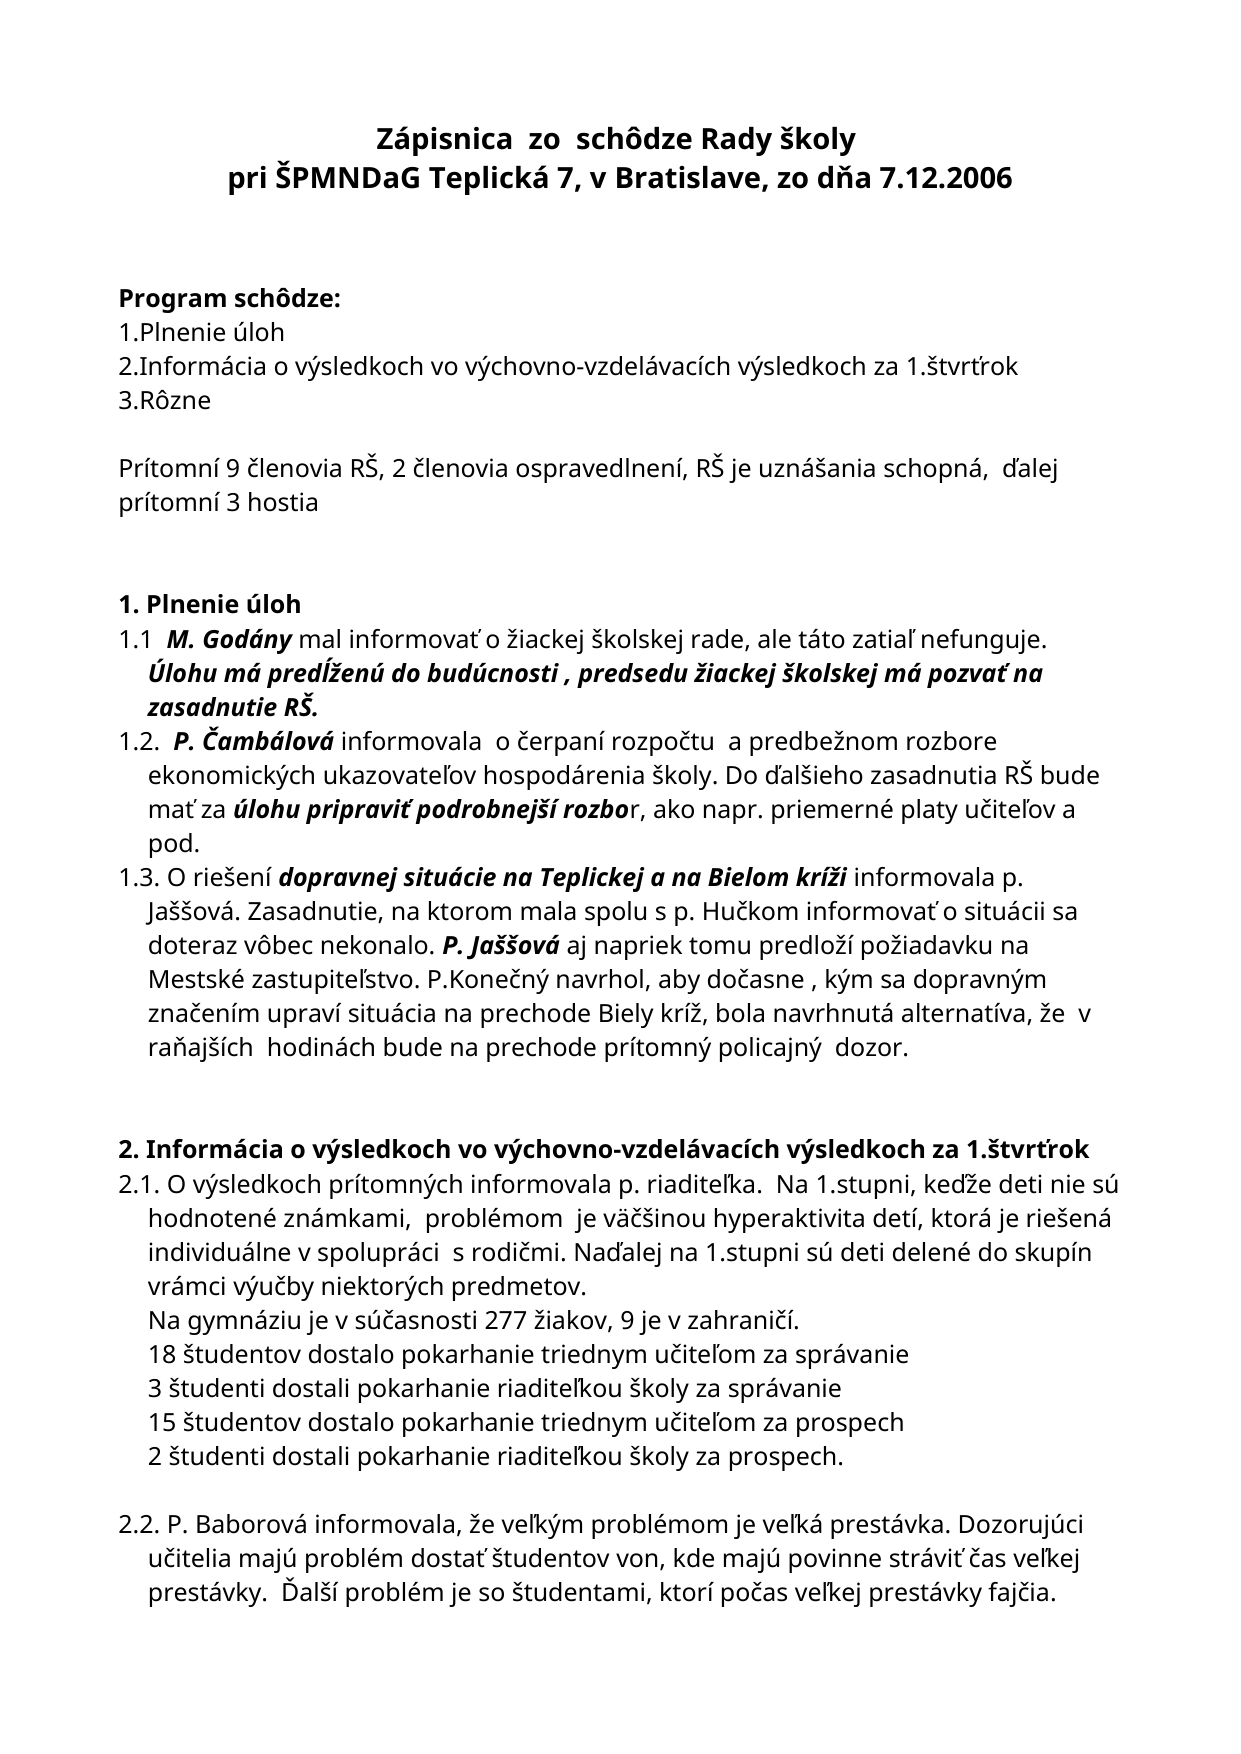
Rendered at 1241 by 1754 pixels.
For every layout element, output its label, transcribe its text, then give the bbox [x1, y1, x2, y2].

subtitle Zápisnica zo schôdze Rady školy [118, 118, 1122, 158]
text 18 študentov dostalo pokarhanie triednym učiteľom za správanie [118, 1337, 1122, 1371]
text 3 študenti dostali pokarhanie riaditeľkou školy za správanie [118, 1371, 1122, 1405]
text 2.1. O výsledkoch prítomných informovala p. riaditeľka. Na 1.stupni, keďže deti nie sú hodnotené známkami, problémom je väčšinou hyperaktivita detí, ktorá je riešená individuálne v spolupráci s rodičmi. Naďalej na 1.stupni sú deti delené do skupín vrámci výučby niektorých predmetov. [118, 1166, 1122, 1302]
text 1.2. P. Čambálová informovala o čerpaní rozpočtu a predbežnom rozbore ekonomických ukazovateľov hospodárenia školy. Do ďalšieho zasadnutia RŠ bude mať za úlohu pripraviť podrobnejší rozbor, ako napr. priemerné platy učiteľov a pod. [118, 723, 1122, 860]
list Informácia o výsledkoch vo výchovno-vzdelávacích výsledkoch za 1.štvrťrok [118, 349, 1122, 383]
text Prítomní 9 členovia RŠ, 2 členovia ospravedlnení, RŠ je uznášania schopná, ďalej prítomní 3 hostia [118, 451, 1122, 519]
text 15 študentov dostalo pokarhanie triednym učiteľom za prospech [118, 1405, 1122, 1439]
text 1. Plnenie úloh [118, 587, 1122, 621]
subtitle Program schôdze: [118, 281, 1122, 315]
text 1.1 M. Godány mal informovať o žiackej školskej rade, ale táto zatiaľ nefunguje. Úlohu má predĺženú do budúcnosti , predsedu žiackej školskej má pozvať na zasadnutie RŠ. [118, 621, 1122, 723]
list Rôzne [118, 383, 1122, 417]
text 2.2. P. Baborová informovala, že veľkým problémom je veľká prestávka. Dozorujúci učitelia majú problém dostať študentov von, kde majú povinne stráviť čas veľkej prestávky. Ďalší problém je so študentami, ktorí počas veľkej prestávky fajčia. [118, 1507, 1122, 1609]
subtitle pri ŠPMNDaG Teplická 7, v Bratislave, zo dňa 7.12.2006 [118, 158, 1122, 197]
text 2. Informácia o výsledkoch vo výchovno-vzdelávacích výsledkoch za 1.štvrťrok [118, 1132, 1122, 1166]
text 2 študenti dostali pokarhanie riaditeľkou školy za prospech. [118, 1439, 1122, 1473]
list Plnenie úloh [118, 315, 1122, 349]
text Na gymnáziu je v súčasnosti 277 žiakov, 9 je v zahraničí. [118, 1302, 1122, 1337]
text 1.3. O riešení dopravnej situácie na Teplickej a na Bielom kríži informovala p. Jaššová. Zasadnutie, na ktorom mala spolu s p. Hučkom informovať o situácii sa doteraz vôbec nekonalo. P. Jaššová aj napriek tomu predloží požiadavku na Mestské zastupiteľstvo. P.Konečný navrhol, aby dočasne , kým sa dopravným značením upraví situácia na prechode Biely kríž, bola navrhnutá alternatíva, že v raňajších hodinách bude na prechode prítomný policajný dozor. [118, 860, 1122, 1064]
